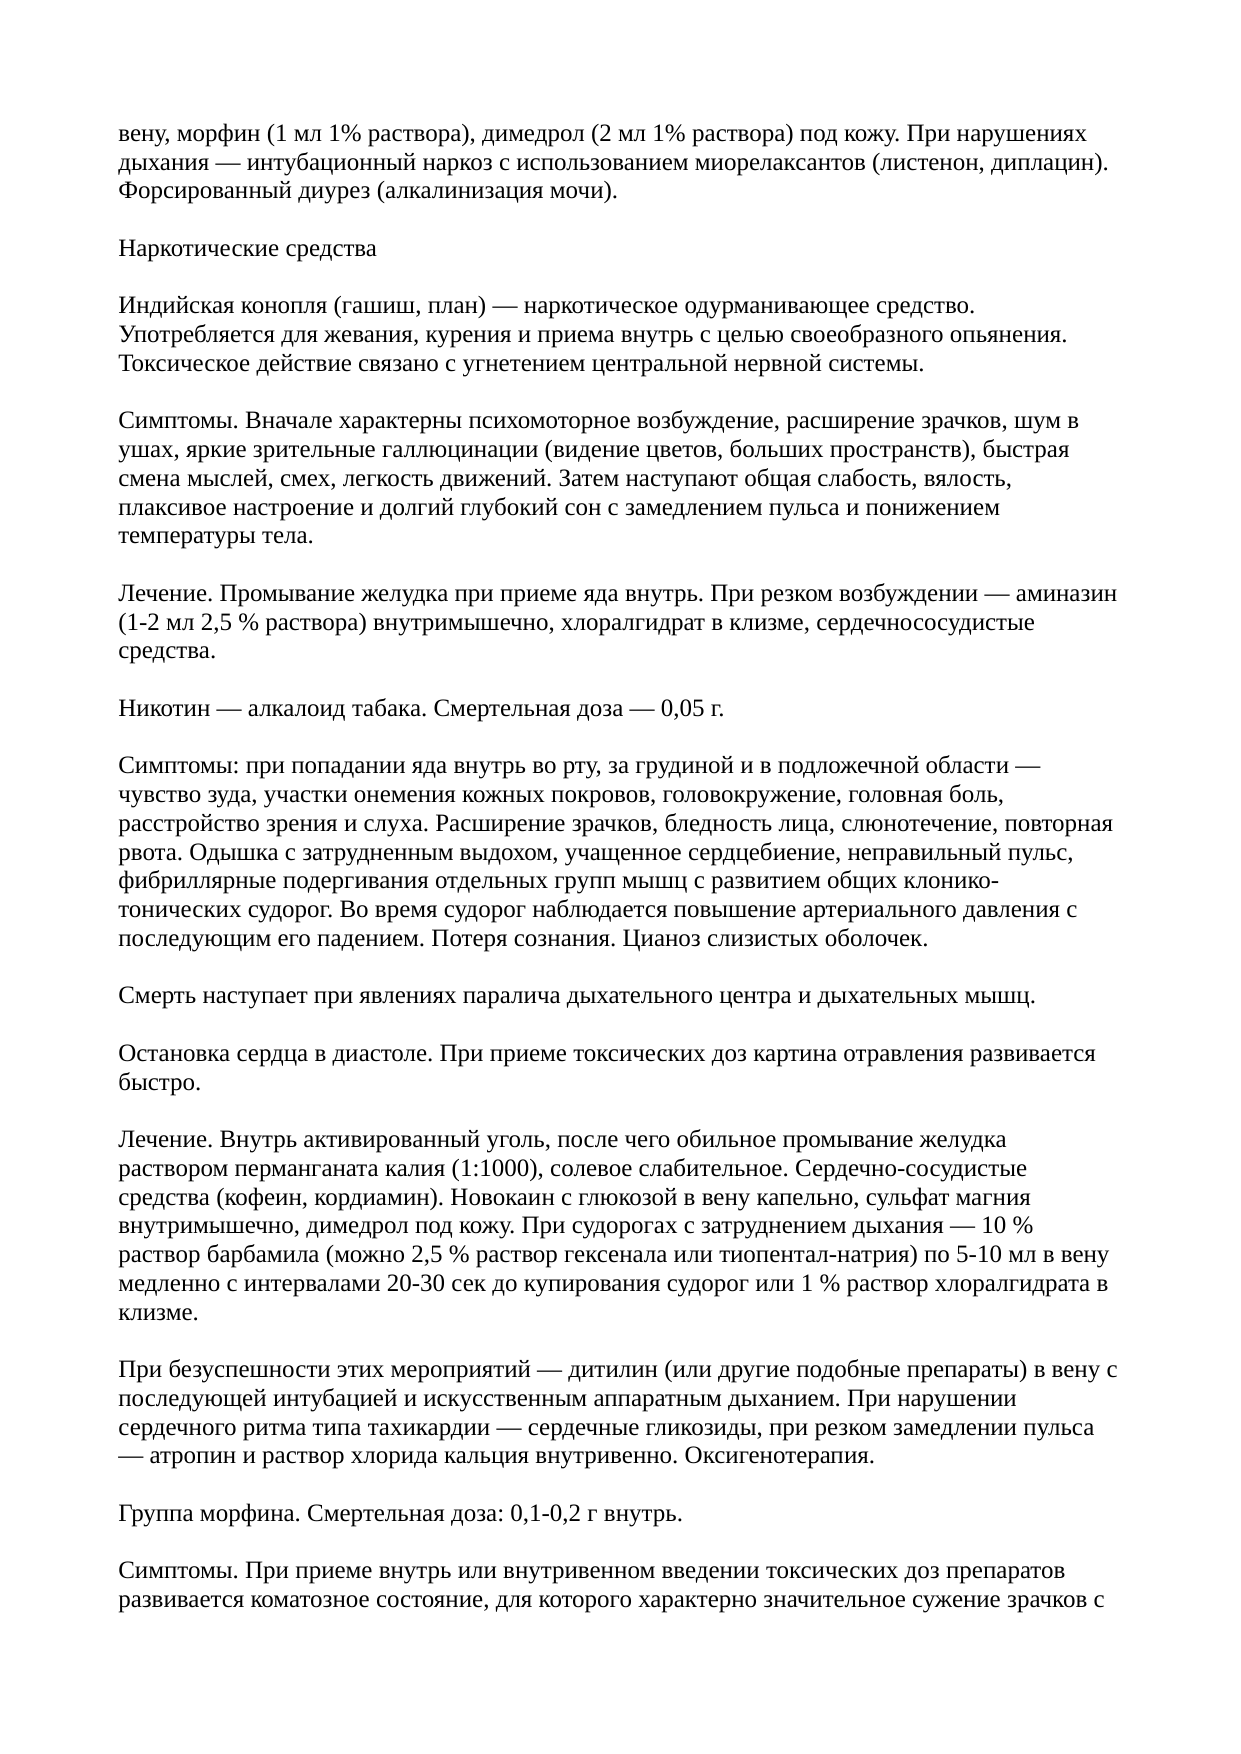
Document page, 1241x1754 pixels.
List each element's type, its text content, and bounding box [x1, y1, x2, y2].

text вену, морфин (1 мл 1% раствора), димедрол (2 мл 1% раствора) под кожу. При нарушениях дыхания — интубационный наркоз с использованием миорелаксантов (листенон, диплацин). Форсированный диурез (алкалинизация мочи). Наркотические средства Индийская конопля (гашиш, план) — наркотическое одурманивающее средство. Употребляется для жевания, курения и приема внутрь с целью своеобразного опьянения. Токсическое действие связано с угнетением центральной нервной системы. Симптомы. Вначале характерны психомоторное возбуждение, расширение зрачков, шум в ушах, яркие зрительные галлюцинации (видение цветов, больших пространств), быстрая смена мыслей, смех, легкость движений. Затем наступают общая слабость, вялость, плаксивое настроение и долгий глубокий сон с замедлением пульса и понижением температуры тела. Лечение. Промывание желудка при приеме яда внутрь. При резком возбуждении — аминазин (1-2 мл 2,5 % раствора) внутримышечно, хлоралгидрат в клизме, сердечнососудистые средства. Никотин — алкалоид табака. Смертельная доза — 0,05 г. Симптомы: при попадании яда внутрь во рту, за грудиной и в подложечной области — чувство зуда, участки онемения кожных покровов, головокружение, головная боль, расстройство зрения и слуха. Расширение зрачков, бледность лица, слюнотечение, повторная рвота. Одышка с затрудненным выдохом, учащенное сердцебиение, неправильный пульс, фибриллярные подергивания отдельных групп мышц с развитием общих клонико-тонических судорог. Во время судорог наблюдается повышение артериального давления с последующим его падением. Потеря сознания. Цианоз слизистых оболочек. Смерть наступает при явлениях паралича дыхательного центра и дыхательных мышц. Остановка сердца в диастоле. При приеме токсических доз картина отравления развивается быстро. Лечение. Внутрь активированный уголь, после чего обильное промывание желудка раствором перманганата калия (1:1000), солевое слабительное. Сердечно-сосудистые средства (кофеин, кордиамин). Новокаин с глюкозой в вену капельно, сульфат магния внутримышечно, димедрол под кожу. При судорогах с затруднением дыхания — 10 % раствор барбамила (можно 2,5 % раствор гексенала или тиопентал-натрия) по 5-10 мл в вену медленно с интервалами 20-30 сек до купирования судорог или 1 % раствор хлоралгидрата в клизме. При безуспешности этих мероприятий — дитилин (или другие подобные препараты) в вену с последующей интубацией и искусственным аппаратным дыханием. При нарушении сердечного ритма типа тахикардии — сердечные гликозиды, при резком замедлении пульса — атропин и раствор хлорида кальция внутривенно. Оксигенотерапия. Группа морфина. Смертельная доза: 0,1-0,2 г внутрь. Симптомы. При приеме внутрь или внутривенном введении токсических доз препаратов развивается коматозное состояние, для которого характерно значительное сужение зрачков с [118, 118, 1122, 1613]
